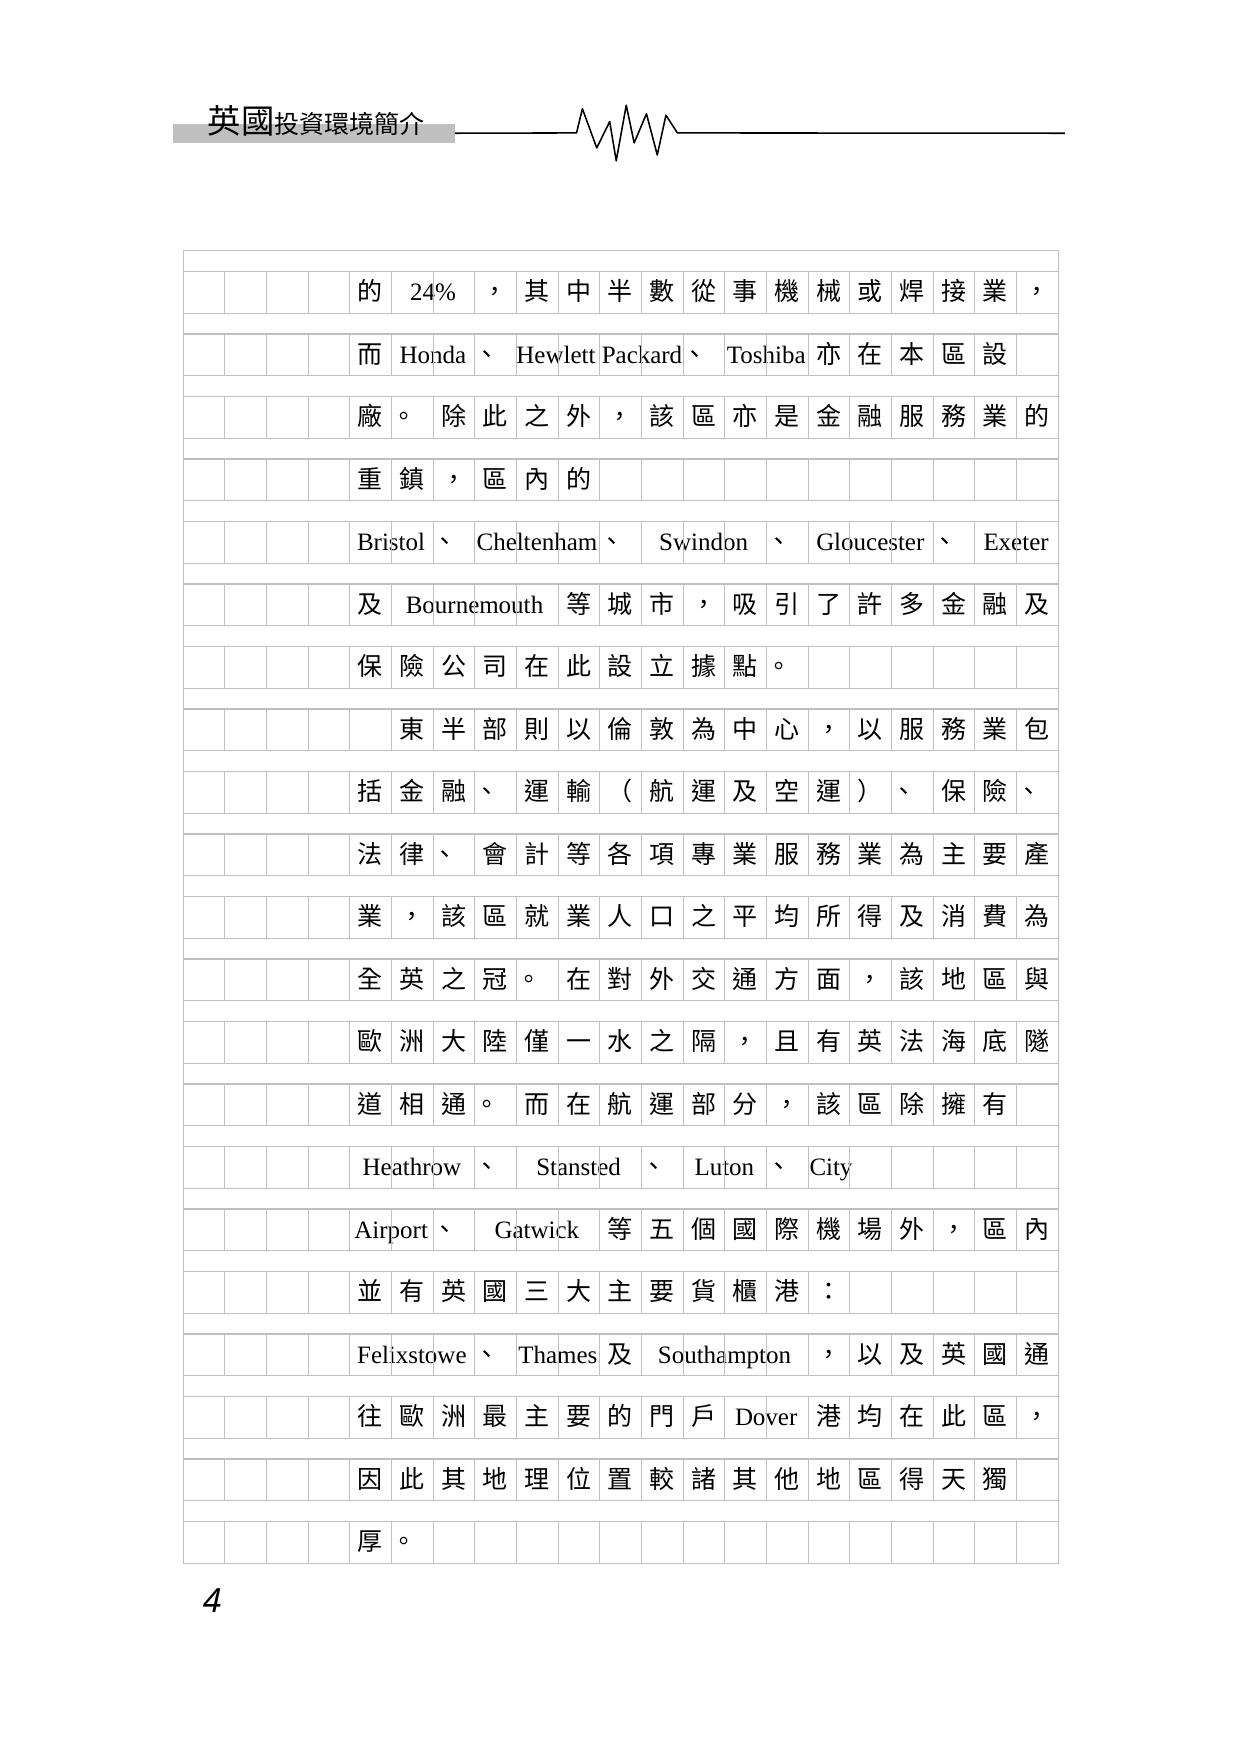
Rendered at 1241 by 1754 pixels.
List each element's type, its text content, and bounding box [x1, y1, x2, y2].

text 南英格蘭地區西半部的產業以航太工業為最重要，BAE Systems、AgustaWestland Helicopters、Smiths Industries均為該區內主要航太業者。製造業的就業人口占總勞動力的24%，其中半數從事機械或焊接業，而Honda、Hewlett Packard、Toshiba亦在本區設廠。除此之外，該區亦是金融服務業的重鎮，區內的Bristol、Cheltenham、Swindon、Gloucester、Exeter及Bournemouth等城市，吸引了許多金融及保險公司在此設立據點。 [330, 564, 1058, 583]
text 東半部則以倫敦為中心，以服務業包括金融、運輸（航運及空運）、保險、法律、會計等各項專業服務業為主要產業，該區就業人口之平均所得及消費為全英之冠。在對外交通方面，該地區與歐洲大陸僅一水之隔，且有英法海底隧道相通。而在航運部分，該區除擁有Heathrow、Stansted、Luton、City Airport、Gatwick等五個國際機場外，區內並有英國三大主要貨櫃港：Felixstowe、Thames及Southampton，以及英國通往歐洲最主要的門戶Dover港均在此區，因此其地理位置較諸其他地區得天獨厚。 [330, 1376, 1058, 1396]
text 東半部則以倫敦為中心，以服務業包括金融、運輸（航運及空運）、保險、法律、會計等各項專業服務業為主要產業，該區就業人口之平均所得及消費為全英之冠。在對外交通方面，該地區與歐洲大陸僅一水之隔，且有英法海底隧道相通。而在航運部分，該區除擁有Heathrow、Stansted、Luton、City Airport、Gatwick等五個國際機場外，區內並有英國三大主要貨櫃港：Felixstowe、Thames及Southampton，以及英國通往歐洲最主要的門戶Dover港均在此區，因此其地理位置較諸其他地區得天獨厚。 [330, 751, 1058, 771]
text 東半部則以倫敦為中心，以服務業包括金融、運輸（航運及空運）、保險、法律、會計等各項專業服務業為主要產業，該區就業人口之平均所得及消費為全英之冠。在對外交通方面，該地區與歐洲大陸僅一水之隔，且有英法海底隧道相通。而在航運部分，該區除擁有Heathrow、Stansted、Luton、City Airport、Gatwick等五個國際機場外，區內並有英國三大主要貨櫃港：Felixstowe、Thames及Southampton，以及英國通往歐洲最主要的門戶Dover港均在此區，因此其地理位置較諸其他地區得天獨厚。 [330, 1439, 1058, 1458]
text 東半部則以倫敦為中心，以服務業包括金融、運輸（航運及空運）、保險、法律、會計等各項專業服務業為主要產業，該區就業人口之平均所得及消費為全英之冠。在對外交通方面，該地區與歐洲大陸僅一水之隔，且有英法海底隧道相通。而在航運部分，該區除擁有Heathrow、Stansted、Luton、City Airport、Gatwick等五個國際機場外，區內並有英國三大主要貨櫃港：Felixstowe、Thames及Southampton，以及英國通往歐洲最主要的門戶Dover港均在此區，因此其地理位置較諸其他地區得天獨厚。 [330, 1314, 1058, 1333]
text 南英格蘭地區西半部的產業以航太工業為最重要，BAE Systems、AgustaWestland Helicopters、Smiths Industries均為該區內主要航太業者。製造業的就業人口占總勞動力的24%，其中半數從事機械或焊接業，而Honda、Hewlett Packard、Toshiba亦在本區設廠。除此之外，該區亦是金融服務業的重鎮，區內的Bristol、Cheltenham、Swindon、Gloucester、Exeter及Bournemouth等城市，吸引了許多金融及保險公司在此設立據點。 [330, 439, 1058, 458]
text 東半部則以倫敦為中心，以服務業包括金融、運輸（航運及空運）、保險、法律、會計等各項專業服務業為主要產業，該區就業人口之平均所得及消費為全英之冠。在對外交通方面，該地區與歐洲大陸僅一水之隔，且有英法海底隧道相通。而在航運部分，該區除擁有Heathrow、Stansted、Luton、City Airport、Gatwick等五個國際機場外，區內並有英國三大主要貨櫃港：Felixstowe、Thames及Southampton，以及英國通往歐洲最主要的門戶Dover港均在此區，因此其地理位置較諸其他地區得天獨厚。 [330, 689, 1058, 708]
text 東半部則以倫敦為中心，以服務業包括金融、運輸（航運及空運）、保險、法律、會計等各項專業服務業為主要產業，該區就業人口之平均所得及消費為全英之冠。在對外交通方面，該地區與歐洲大陸僅一水之隔，且有英法海底隧道相通。而在航運部分，該區除擁有Heathrow、Stansted、Luton、City Airport、Gatwick等五個國際機場外，區內並有英國三大主要貨櫃港：Felixstowe、Thames及Southampton，以及英國通往歐洲最主要的門戶Dover港均在此區，因此其地理位置較諸其他地區得天獨厚。 [330, 814, 1058, 833]
text 東半部則以倫敦為中心，以服務業包括金融、運輸（航運及空運）、保險、法律、會計等各項專業服務業為主要產業，該區就業人口之平均所得及消費為全英之冠。在對外交通方面，該地區與歐洲大陸僅一水之隔，且有英法海底隧道相通。而在航運部分，該區除擁有Heathrow、Stansted、Luton、City Airport、Gatwick等五個國際機場外，區內並有英國三大主要貨櫃港：Felixstowe、Thames及Southampton，以及英國通往歐洲最主要的門戶Dover港均在此區，因此其地理位置較諸其他地區得天獨厚。 [330, 1064, 1058, 1083]
text 東半部則以倫敦為中心，以服務業包括金融、運輸（航運及空運）、保險、法律、會計等各項專業服務業為主要產業，該區就業人口之平均所得及消費為全英之冠。在對外交通方面，該地區與歐洲大陸僅一水之隔，且有英法海底隧道相通。而在航運部分，該區除擁有Heathrow、Stansted、Luton、City Airport、Gatwick等五個國際機場外，區內並有英國三大主要貨櫃港：Felixstowe、Thames及Southampton，以及英國通往歐洲最主要的門戶Dover港均在此區，因此其地理位置較諸其他地區得天獨厚。 [330, 1251, 1058, 1271]
text 東半部則以倫敦為中心，以服務業包括金融、運輸（航運及空運）、保險、法律、會計等各項專業服務業為主要產業，該區就業人口之平均所得及消費為全英之冠。在對外交通方面，該地區與歐洲大陸僅一水之隔，且有英法海底隧道相通。而在航運部分，該區除擁有Heathrow、Stansted、Luton、City Airport、Gatwick等五個國際機場外，區內並有英國三大主要貨櫃港：Felixstowe、Thames及Southampton，以及英國通往歐洲最主要的門戶Dover港均在此區，因此其地理位置較諸其他地區得天獨厚。 [330, 1001, 1058, 1021]
text 南英格蘭地區西半部的產業以航太工業為最重要，BAE Systems、AgustaWestland Helicopters、Smiths Industries均為該區內主要航太業者。製造業的就業人口占總勞動力的24%，其中半數從事機械或焊接業，而Honda、Hewlett Packard、Toshiba亦在本區設廠。除此之外，該區亦是金融服務業的重鎮，區內的Bristol、Cheltenham、Swindon、Gloucester、Exeter及Bournemouth等城市，吸引了許多金融及保險公司在此設立據點。 [330, 501, 1058, 521]
text 南英格蘭地區西半部的產業以航太工業為最重要，BAE Systems、AgustaWestland Helicopters、Smiths Industries均為該區內主要航太業者。製造業的就業人口占總勞動力的24%，其中半數從事機械或焊接業，而Honda、Hewlett Packard、Toshiba亦在本區設廠。除此之外，該區亦是金融服務業的重鎮，區內的Bristol、Cheltenham、Swindon、Gloucester、Exeter及Bournemouth等城市，吸引了許多金融及保險公司在此設立據點。 [330, 376, 1058, 396]
text 南英格蘭地區西半部的產業以航太工業為最重要，BAE Systems、AgustaWestland Helicopters、Smiths Industries均為該區內主要航太業者。製造業的就業人口占總勞動力的24%，其中半數從事機械或焊接業，而Honda、Hewlett Packard、Toshiba亦在本區設廠。除此之外，該區亦是金融服務業的重鎮，區內的Bristol、Cheltenham、Swindon、Gloucester、Exeter及Bournemouth等城市，吸引了許多金融及保險公司在此設立據點。 [330, 626, 1058, 646]
text 東半部則以倫敦為中心，以服務業包括金融、運輸（航運及空運）、保險、法律、會計等各項專業服務業為主要產業，該區就業人口之平均所得及消費為全英之冠。在對外交通方面，該地區與歐洲大陸僅一水之隔，且有英法海底隧道相通。而在航運部分，該區除擁有Heathrow、Stansted、Luton、City Airport、Gatwick等五個國際機場外，區內並有英國三大主要貨櫃港：Felixstowe、Thames及Southampton，以及英國通往歐洲最主要的門戶Dover港均在此區，因此其地理位置較諸其他地區得天獨厚。 [330, 1126, 1058, 1146]
text 南英格蘭地區西半部的產業以航太工業為最重要，BAE Systems、AgustaWestland Helicopters、Smiths Industries均為該區內主要航太業者。製造業的就業人口占總勞動力的24%，其中半數從事機械或焊接業，而Honda、Hewlett Packard、Toshiba亦在本區設廠。除此之外，該區亦是金融服務業的重鎮，區內的Bristol、Cheltenham、Swindon、Gloucester、Exeter及Bournemouth等城市，吸引了許多金融及保險公司在此設立據點。 [330, 251, 1058, 271]
text 東半部則以倫敦為中心，以服務業包括金融、運輸（航運及空運）、保險、法律、會計等各項專業服務業為主要產業，該區就業人口之平均所得及消費為全英之冠。在對外交通方面，該地區與歐洲大陸僅一水之隔，且有英法海底隧道相通。而在航運部分，該區除擁有Heathrow、Stansted、Luton、City Airport、Gatwick等五個國際機場外，區內並有英國三大主要貨櫃港：Felixstowe、Thames及Southampton，以及英國通往歐洲最主要的門戶Dover港均在此區，因此其地理位置較諸其他地區得天獨厚。 [330, 1501, 1058, 1521]
text 東半部則以倫敦為中心，以服務業包括金融、運輸（航運及空運）、保險、法律、會計等各項專業服務業為主要產業，該區就業人口之平均所得及消費為全英之冠。在對外交通方面，該地區與歐洲大陸僅一水之隔，且有英法海底隧道相通。而在航運部分，該區除擁有Heathrow、Stansted、Luton、City Airport、Gatwick等五個國際機場外，區內並有英國三大主要貨櫃港：Felixstowe、Thames及Southampton，以及英國通往歐洲最主要的門戶Dover港均在此區，因此其地理位置較諸其他地區得天獨厚。 [330, 876, 1058, 896]
text 東半部則以倫敦為中心，以服務業包括金融、運輸（航運及空運）、保險、法律、會計等各項專業服務業為主要產業，該區就業人口之平均所得及消費為全英之冠。在對外交通方面，該地區與歐洲大陸僅一水之隔，且有英法海底隧道相通。而在航運部分，該區除擁有Heathrow、Stansted、Luton、City Airport、Gatwick等五個國際機場外，區內並有英國三大主要貨櫃港：Felixstowe、Thames及Southampton，以及英國通往歐洲最主要的門戶Dover港均在此區，因此其地理位置較諸其他地區得天獨厚。 [330, 1189, 1058, 1208]
text 南英格蘭地區西半部的產業以航太工業為最重要，BAE Systems、AgustaWestland Helicopters、Smiths Industries均為該區內主要航太業者。製造業的就業人口占總勞動力的24%，其中半數從事機械或焊接業，而Honda、Hewlett Packard、Toshiba亦在本區設廠。除此之外，該區亦是金融服務業的重鎮，區內的Bristol、Cheltenham、Swindon、Gloucester、Exeter及Bournemouth等城市，吸引了許多金融及保險公司在此設立據點。 [330, 314, 1058, 333]
text 東半部則以倫敦為中心，以服務業包括金融、運輸（航運及空運）、保險、法律、會計等各項專業服務業為主要產業，該區就業人口之平均所得及消費為全英之冠。在對外交通方面，該地區與歐洲大陸僅一水之隔，且有英法海底隧道相通。而在航運部分，該區除擁有Heathrow、Stansted、Luton、City Airport、Gatwick等五個國際機場外，區內並有英國三大主要貨櫃港：Felixstowe、Thames及Southampton，以及英國通往歐洲最主要的門戶Dover港均在此區，因此其地理位置較諸其他地區得天獨厚。 [330, 939, 1058, 958]
